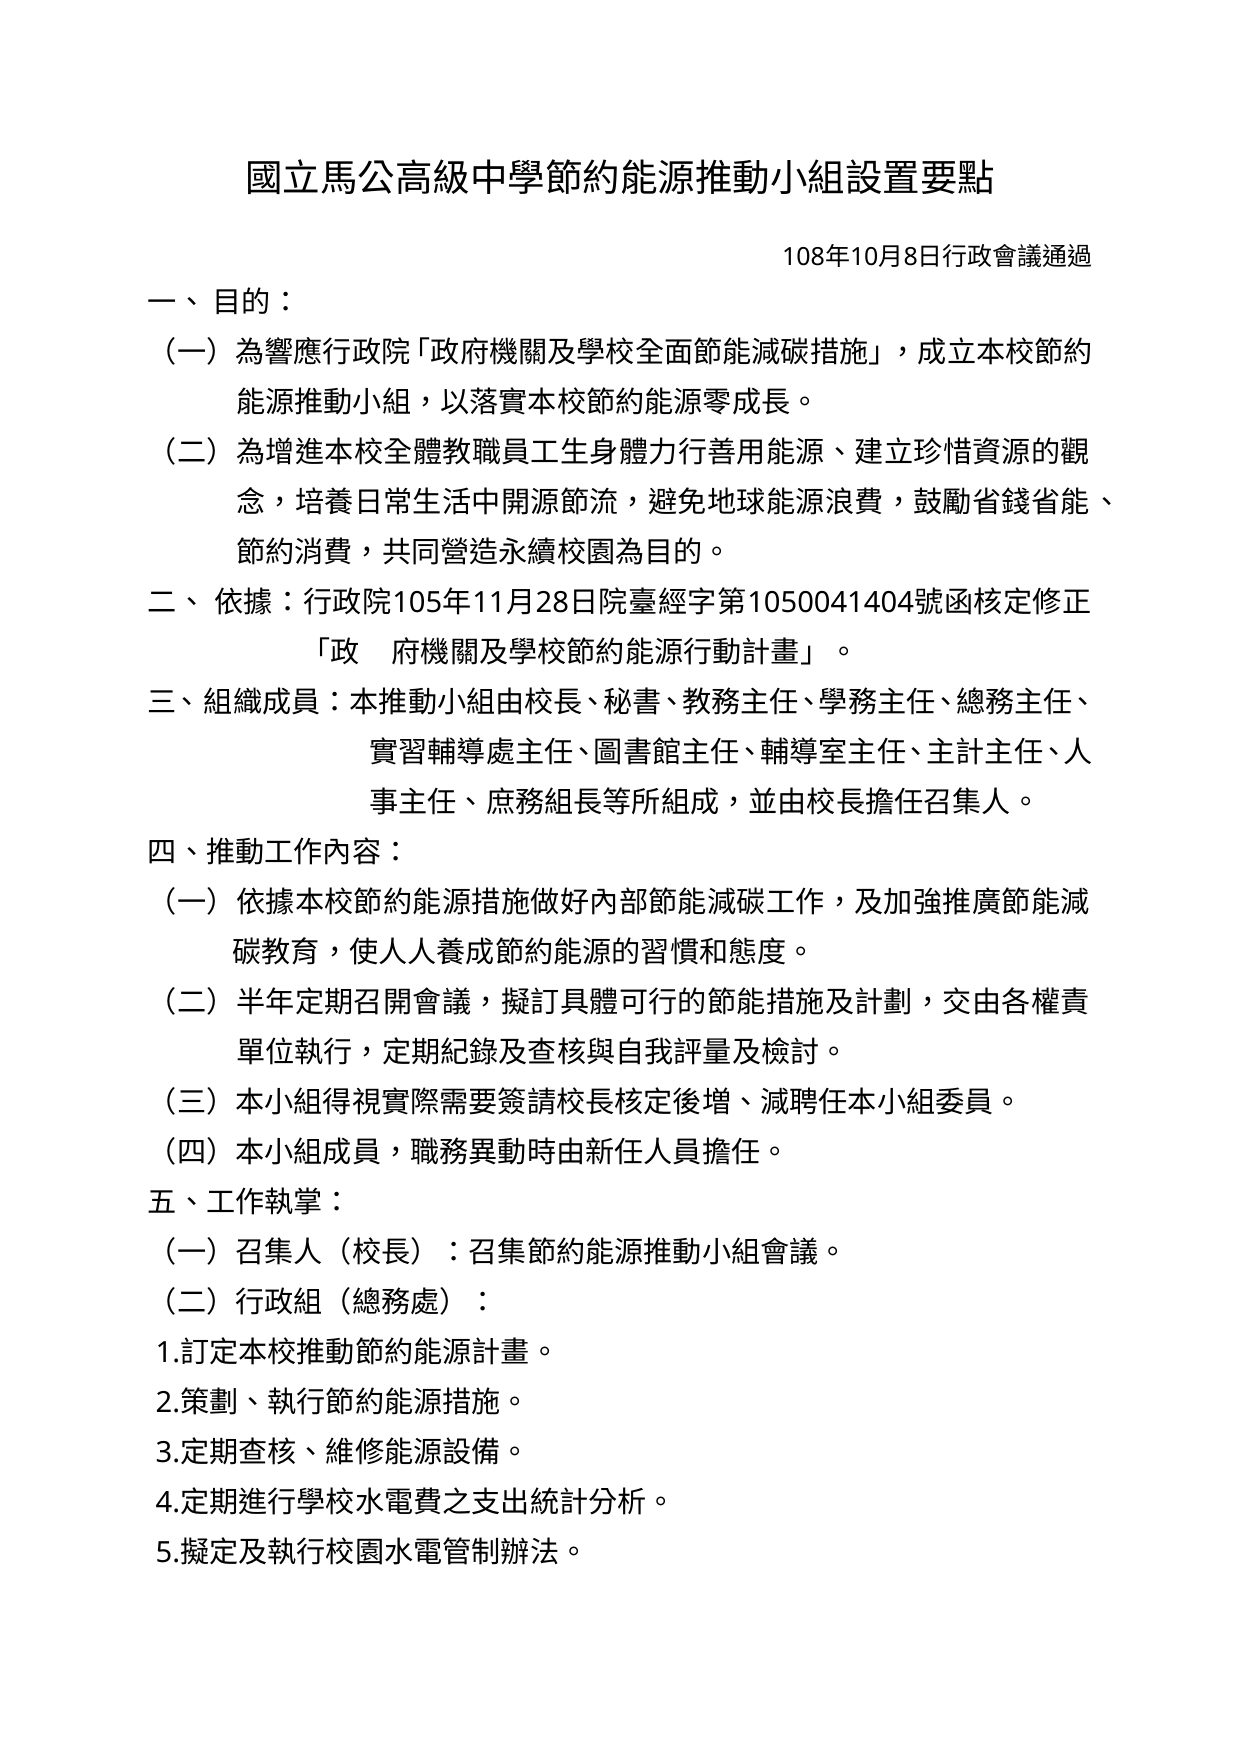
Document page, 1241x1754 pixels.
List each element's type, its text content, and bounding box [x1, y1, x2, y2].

text 5.擬定及執行校園水電管制辦法。 [148, 1522, 1092, 1572]
text 五、工作執掌： [148, 1172, 1092, 1222]
text 3.定期查核、維修能源設備。 [148, 1422, 1092, 1472]
text （一）為響應行政院「政府機關及學校全面節能減碳措施」，成立本校節約能源推動小組，以落實本校節約能源零成長。 [148, 322, 1092, 422]
text （二）為增進本校全體教職員工生身體力行善用能源、建立珍惜資源的觀 念，培養日常生活中開源節流，避免地球能源浪費，鼓勵省錢省能、節約消費，共同營造永續校園為目的。 [148, 422, 1092, 572]
text 2.策劃、執行節約能源措施。 [148, 1372, 1092, 1422]
text 108年10月8日行政會議通過 [148, 236, 1092, 272]
text （四）本小組成員，職務異動時由新任人員擔任。 [148, 1122, 1092, 1172]
text （二）行政組（總務處）： [148, 1272, 1092, 1322]
text 二、 依據：行政院105年11月28日院臺經字第1050041404號函核定修正「政 府機關及學校節約能源行動計畫」。 [148, 572, 1092, 672]
text （一）召集人（校長）：召集節約能源推動小組會議。 [148, 1222, 1092, 1272]
text （三）本小組得視實際需要簽請校長核定後増、減聘任本小組委員。 [148, 1072, 1092, 1122]
text 國立馬公高級中學節約能源推動小組設置要點 [148, 148, 1092, 202]
text （二）半年定期召開會議，擬訂具體可行的節能措施及計劃，交由各權責單位執行，定期紀錄及查核與自我評量及檢討。 [148, 972, 1092, 1072]
text 四、推動工作內容： [148, 822, 1092, 872]
text 1.訂定本校推動節約能源計畫。 [148, 1322, 1092, 1372]
text （一）依據本校節約能源措施做好內部節能減碳工作，及加強推廣節能減碳教育，使人人養成節約能源的習慣和態度。 [148, 872, 1092, 972]
text 三、 組織成員：本推動小組由校長、秘書、教務主任、學務主任、總務主任、實習輔導處主任、圖書館主任、輔導室主任、主計主任、人事主任、庶務組長等所組成，並由校長擔任召集人。 [148, 672, 1092, 822]
text 4.定期進行學校水電費之支出統計分析。 [148, 1472, 1092, 1522]
text 一、 目的： [148, 272, 1092, 322]
